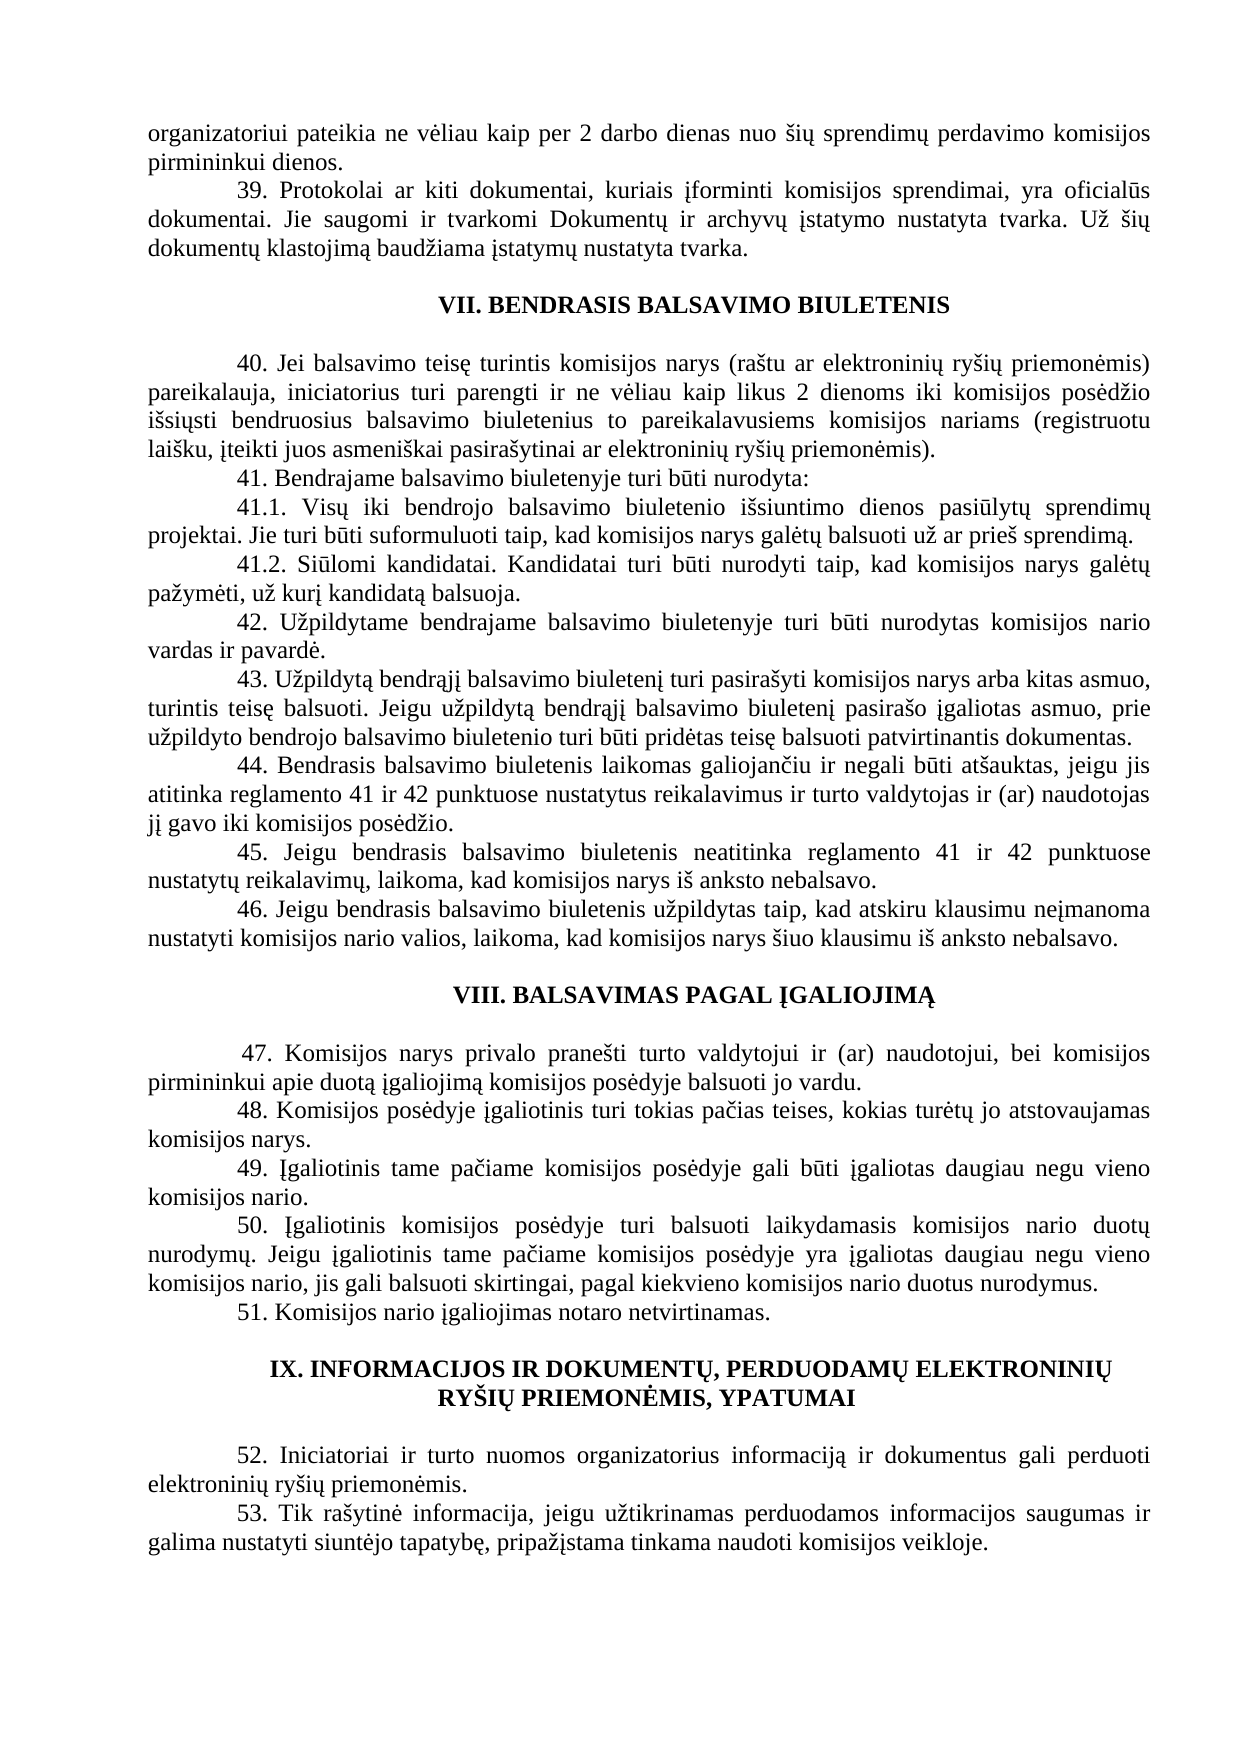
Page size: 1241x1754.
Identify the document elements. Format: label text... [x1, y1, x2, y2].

text 49. Įgaliotinis tame pačiame komisijos posėdyje gali būti įgaliotas daugiau negu vieno komisijos nario. [148, 1153, 1152, 1211]
text 44. Bendrasis balsavimo biuletenis laikomas galiojančiu ir negali būti atšauktas, jeigu jis atitinka reglamento 41 ir 42 punktuose nustatytus reikalavimus ir turto valdytojas ir (ar) naudotojas jį gavo iki komisijos posėdžio. [148, 751, 1152, 837]
text 41.2. Siūlomi kandidatai. Kandidatai turi būti nurodyti taip, kad komisijos narys galėtų pažymėti, už kurį kandidatą balsuoja. [148, 549, 1152, 607]
text organizatoriui pateikia ne vėliau kaip per 2 darbo dienas nuo šių sprendimų perdavimo komisijos pirmininkui dienos. [148, 118, 1152, 176]
text 43. Užpildytą bendrąjį balsavimo biuletenį turi pasirašyti komisijos narys arba kitas asmuo, turintis teisę balsuoti. Jeigu užpildytą bendrąjį balsavimo biuletenį pasirašo įgaliotas asmuo, prie užpildyto bendrojo balsavimo biuletenio turi būti pridėtas teisę balsuoti patvirtinantis dokumentas. [148, 664, 1152, 751]
text IX. INFORMACIJOS IR DOKUMENTŲ, PERDUODAMŲ Elektroninių ryšių priemonėmis, YPATUMAI [142, 1354, 1152, 1412]
text VII. Bendrasis balsavimo biuletenis [148, 291, 1152, 319]
text 41. Bendrajame balsavimo biuletenyje turi būti nurodyta: [148, 463, 1152, 492]
text 53. Tik rašytinė informacija, jeigu užtikrinamas perduodamos informacijos saugumas ir galima nustatyti siuntėjo tapatybę, pripažįstama tinkama naudoti komisijos veikloje. [148, 1498, 1152, 1556]
text 40. Jei balsavimo teisę turintis komisijos narys (raštu ar elektroninių ryšių priemonėmis) pareikalauja, iniciatorius turi parengti ir ne vėliau kaip likus 2 dienoms iki komisijos posėdžio išsiųsti bendruosius balsavimo biuletenius to pareikalavusiems komisijos nariams (registruotu laišku, įteikti juos asmeniškai pasirašytinai ar elektroninių ryšių priemonėmis). [148, 348, 1152, 463]
text 39. Protokolai ar kiti dokumentai, kuriais įforminti komisijos sprendimai, yra oficialūs dokumentai. Jie saugomi ir tvarkomi Dokumentų ir archyvų įstatymo nustatyta tvarka. Už šių dokumentų klastojimą baudžiama įstatymų nustatyta tvarka. [148, 176, 1152, 262]
text 41.1. Visų iki bendrojo balsavimo biuletenio išsiuntimo dienos pasiūlytų sprendimų projektai. Jie turi būti suformuluoti taip, kad komisijos narys galėtų balsuoti už ar prieš sprendimą. [148, 492, 1152, 549]
text VIII. Balsavimas pagal įgaliojimą [148, 981, 1152, 1009]
text 48. Komisijos posėdyje įgaliotinis turi tokias pačias teises, kokias turėtų jo atstovaujamas komisijos narys. [148, 1096, 1152, 1153]
text 51. Komisijos nario įgaliojimas notaro netvirtinamas. [148, 1297, 1152, 1326]
text 42. Užpildytame bendrajame balsavimo biuletenyje turi būti nurodytas komisijos nario vardas ir pavardė. [148, 607, 1152, 664]
text 47. Komisijos narys privalo pranešti turto valdytojui ir (ar) naudotojui, bei komisijos pirmininkui apie duotą įgaliojimą komisijos posėdyje balsuoti jo vardu. [148, 1038, 1152, 1096]
text 46. Jeigu bendrasis balsavimo biuletenis užpildytas taip, kad atskiru klausimu neįmanoma nustatyti komisijos nario valios, laikoma, kad komisijos narys šiuo klausimu iš anksto nebalsavo. [148, 894, 1152, 952]
text 50. Įgaliotinis komisijos posėdyje turi balsuoti laikydamasis komisijos nario duotų nurodymų. Jeigu įgaliotinis tame pačiame komisijos posėdyje yra įgaliotas daugiau negu vieno komisijos nario, jis gali balsuoti skirtingai, pagal kiekvieno komisijos nario duotus nurodymus. [148, 1211, 1152, 1297]
text 45. Jeigu bendrasis balsavimo biuletenis neatitinka reglamento 41 ir 42 punktuose nustatytų reikalavimų, laikoma, kad komisijos narys iš anksto nebalsavo. [148, 837, 1152, 894]
text 52. Iniciatoriai ir turto nuomos organizatorius informaciją ir dokumentus gali perduoti elektroninių ryšių priemonėmis. [148, 1441, 1152, 1498]
